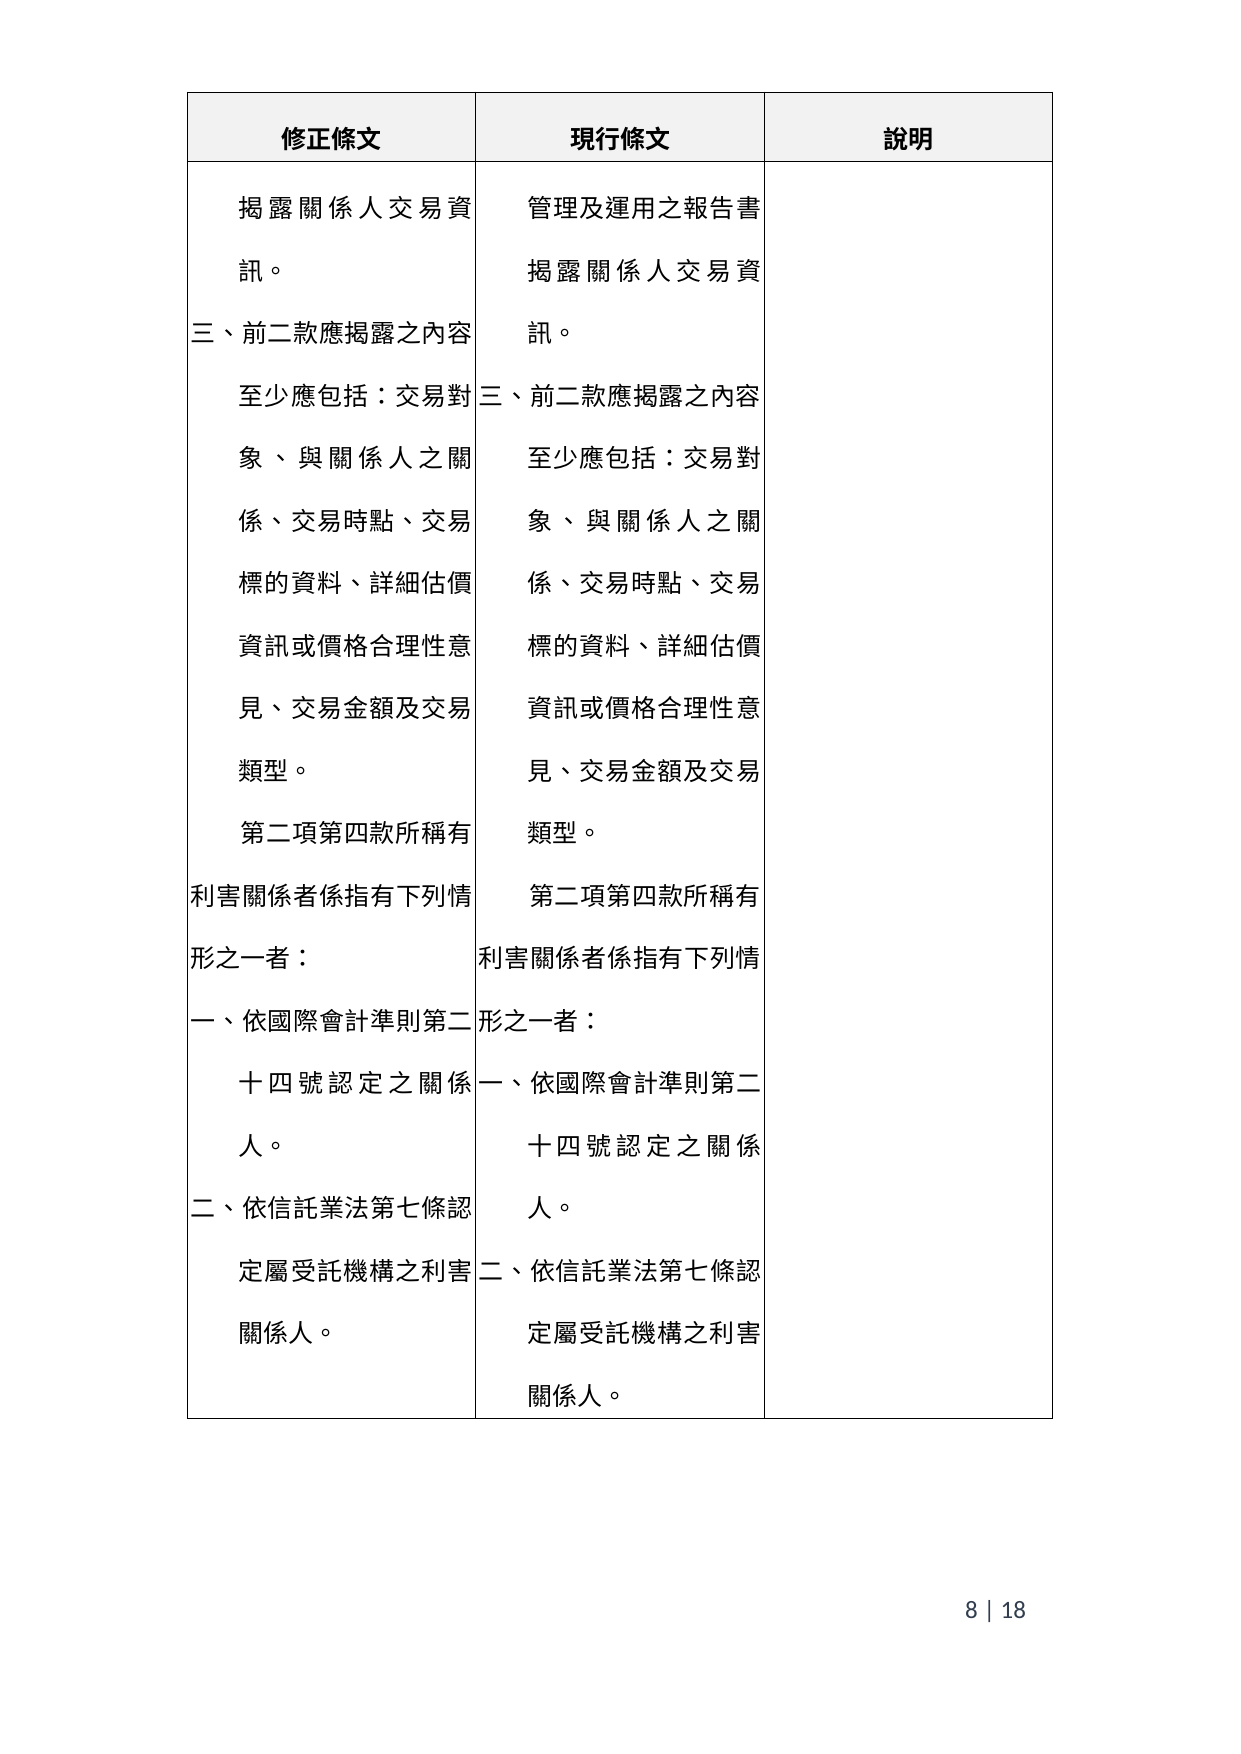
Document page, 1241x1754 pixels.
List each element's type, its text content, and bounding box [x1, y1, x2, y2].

table_cell 所謂租賃交易，應同時包含出租與承租兩種交易行為，惟現行第十五條第三項第二款之文字僅就出租行為制定有租金收入達一定標準之規定，基於控管關係人之租賃交易態樣時，宜同時將承租行為一併予以規範之考量，爰修正第二款租賃交易之金額認定方式，以資明確。 另為使第十五條第三項第三款之文義更為明確，爰酌修該款文字。 [765, 162, 1052, 1418]
table_header 現行條文 [476, 93, 764, 161]
table_cell 揭露關係人交易資訊。 三、前二款應揭露之內容至少應包括：交易對象、與關係人之關係、交易時點、交易標的資料、詳細估價資訊或價格合理性意見、交易金額及交易類型。 第二項第四款所稱有利害關係者係指有下列情形之一者： 一、依國際會計準則第二十四號認定之關係人。 二、依信託業法第七條認定屬受託機構之利害關係人。 [188, 162, 475, 1418]
table_header 說明 [765, 93, 1052, 161]
table_header 修正條文 [188, 93, 475, 161]
table_cell 管理及運用之報告書揭露關係人交易資訊。 三、前二款應揭露之內容至少應包括：交易對象、與關係人之關係、交易時點、交易標的資料、詳細估價資訊或價格合理性意見、交易金額及交易類型。 第二項第四款所稱有利害關係者係指有下列情形之一者： 一、依國際會計準則第二十四號認定之關係人。 二、依信託業法第七條認定屬受託機構之利害關係人。 [476, 162, 764, 1418]
